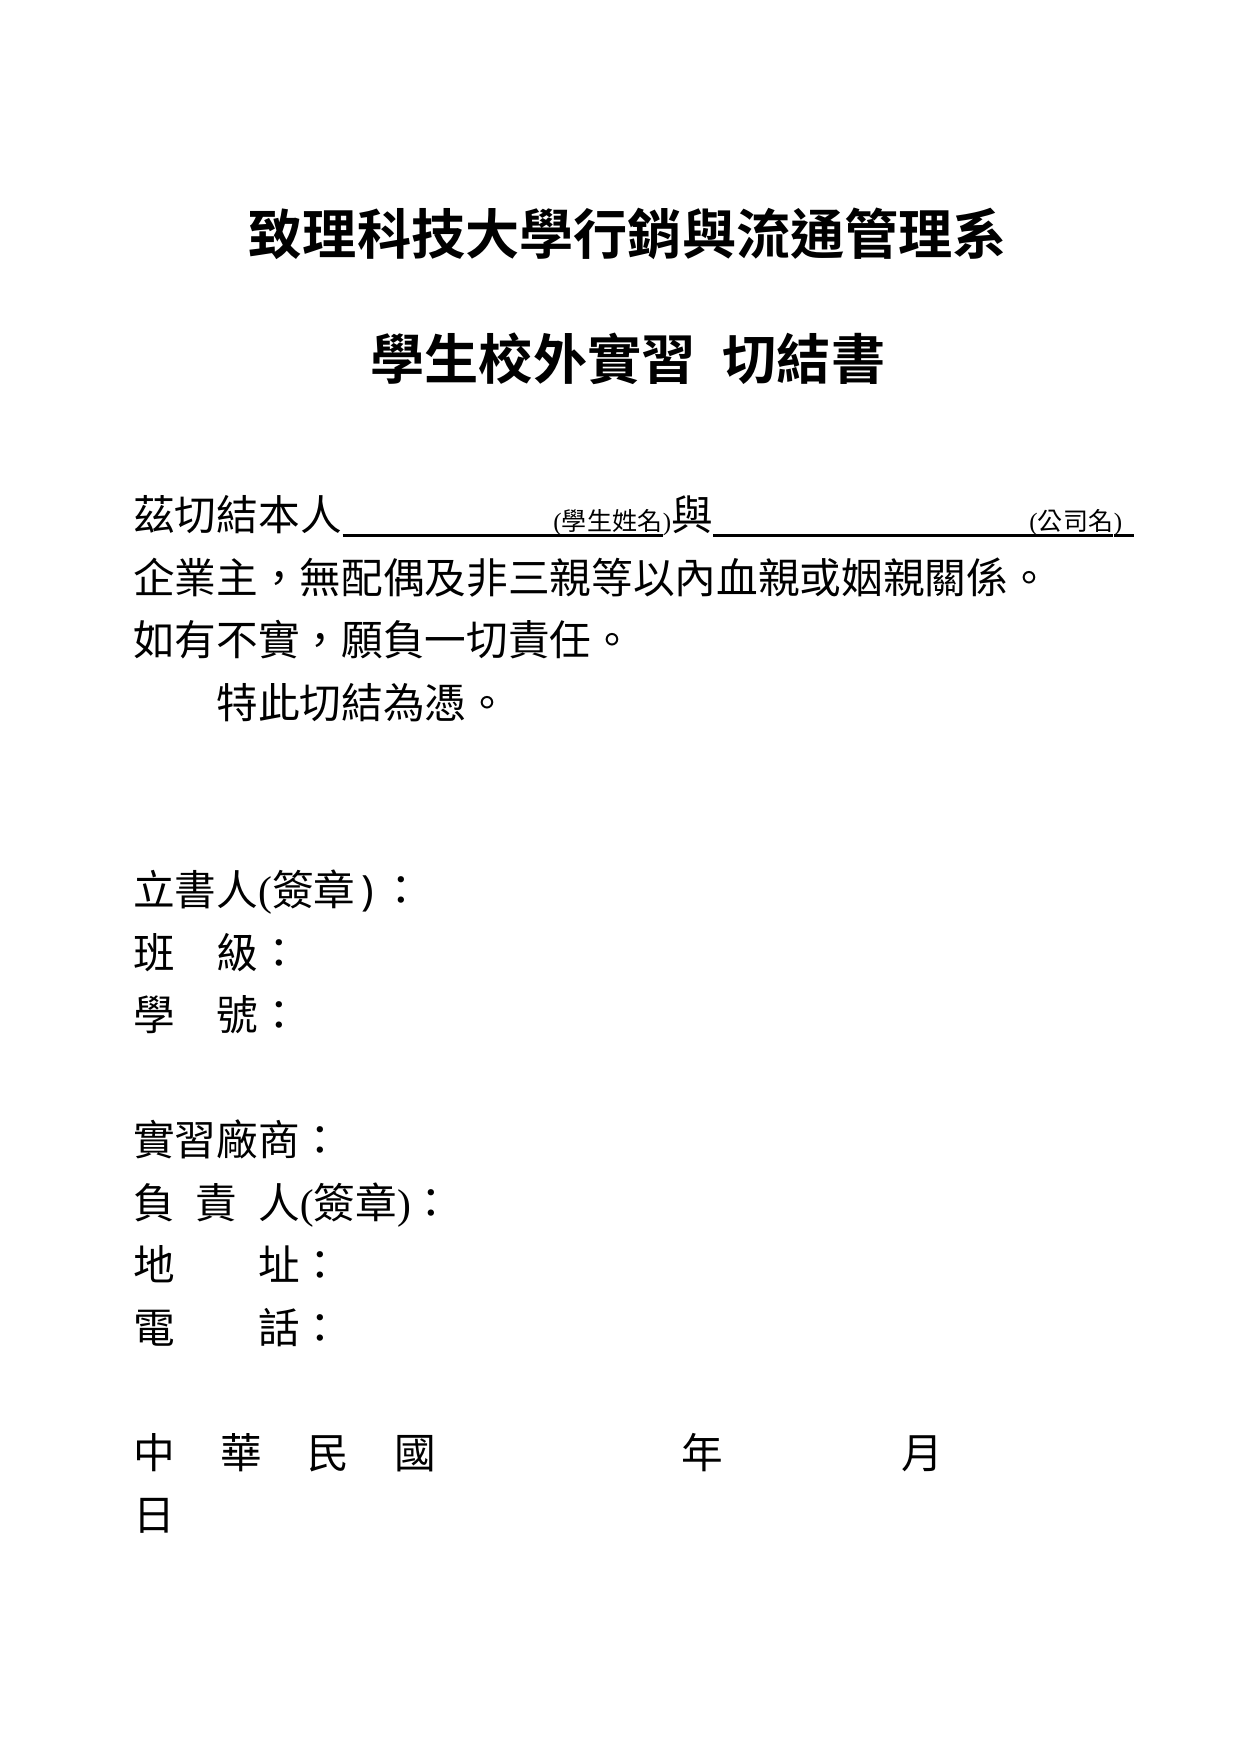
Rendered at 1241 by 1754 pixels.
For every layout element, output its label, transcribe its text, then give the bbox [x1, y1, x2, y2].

text 立書人(簽章)： [133, 846, 1122, 908]
text 地 址： [133, 1221, 1122, 1283]
text 特此切結為憑。 [133, 658, 1122, 721]
text 班 級： [133, 908, 1122, 971]
text 實習廠商： [133, 1096, 1122, 1158]
text 中華民國 年 月 日 [133, 1408, 1122, 1533]
text 學 號： [133, 971, 1122, 1033]
text 負 責 人(簽章)： [133, 1158, 1122, 1221]
text 學生校外實習 切結書 [133, 283, 1122, 408]
text 致理科技大學行銷與流通管理系 [133, 158, 1122, 283]
text 電 話： [133, 1283, 1122, 1346]
text 如有不實，願負一切責任。 [133, 596, 1122, 658]
text 茲切結本人 (學生姓名)與 (公司名) 企業主，無配偶及非三親等以內血親或姻親關係。 [133, 471, 1122, 596]
